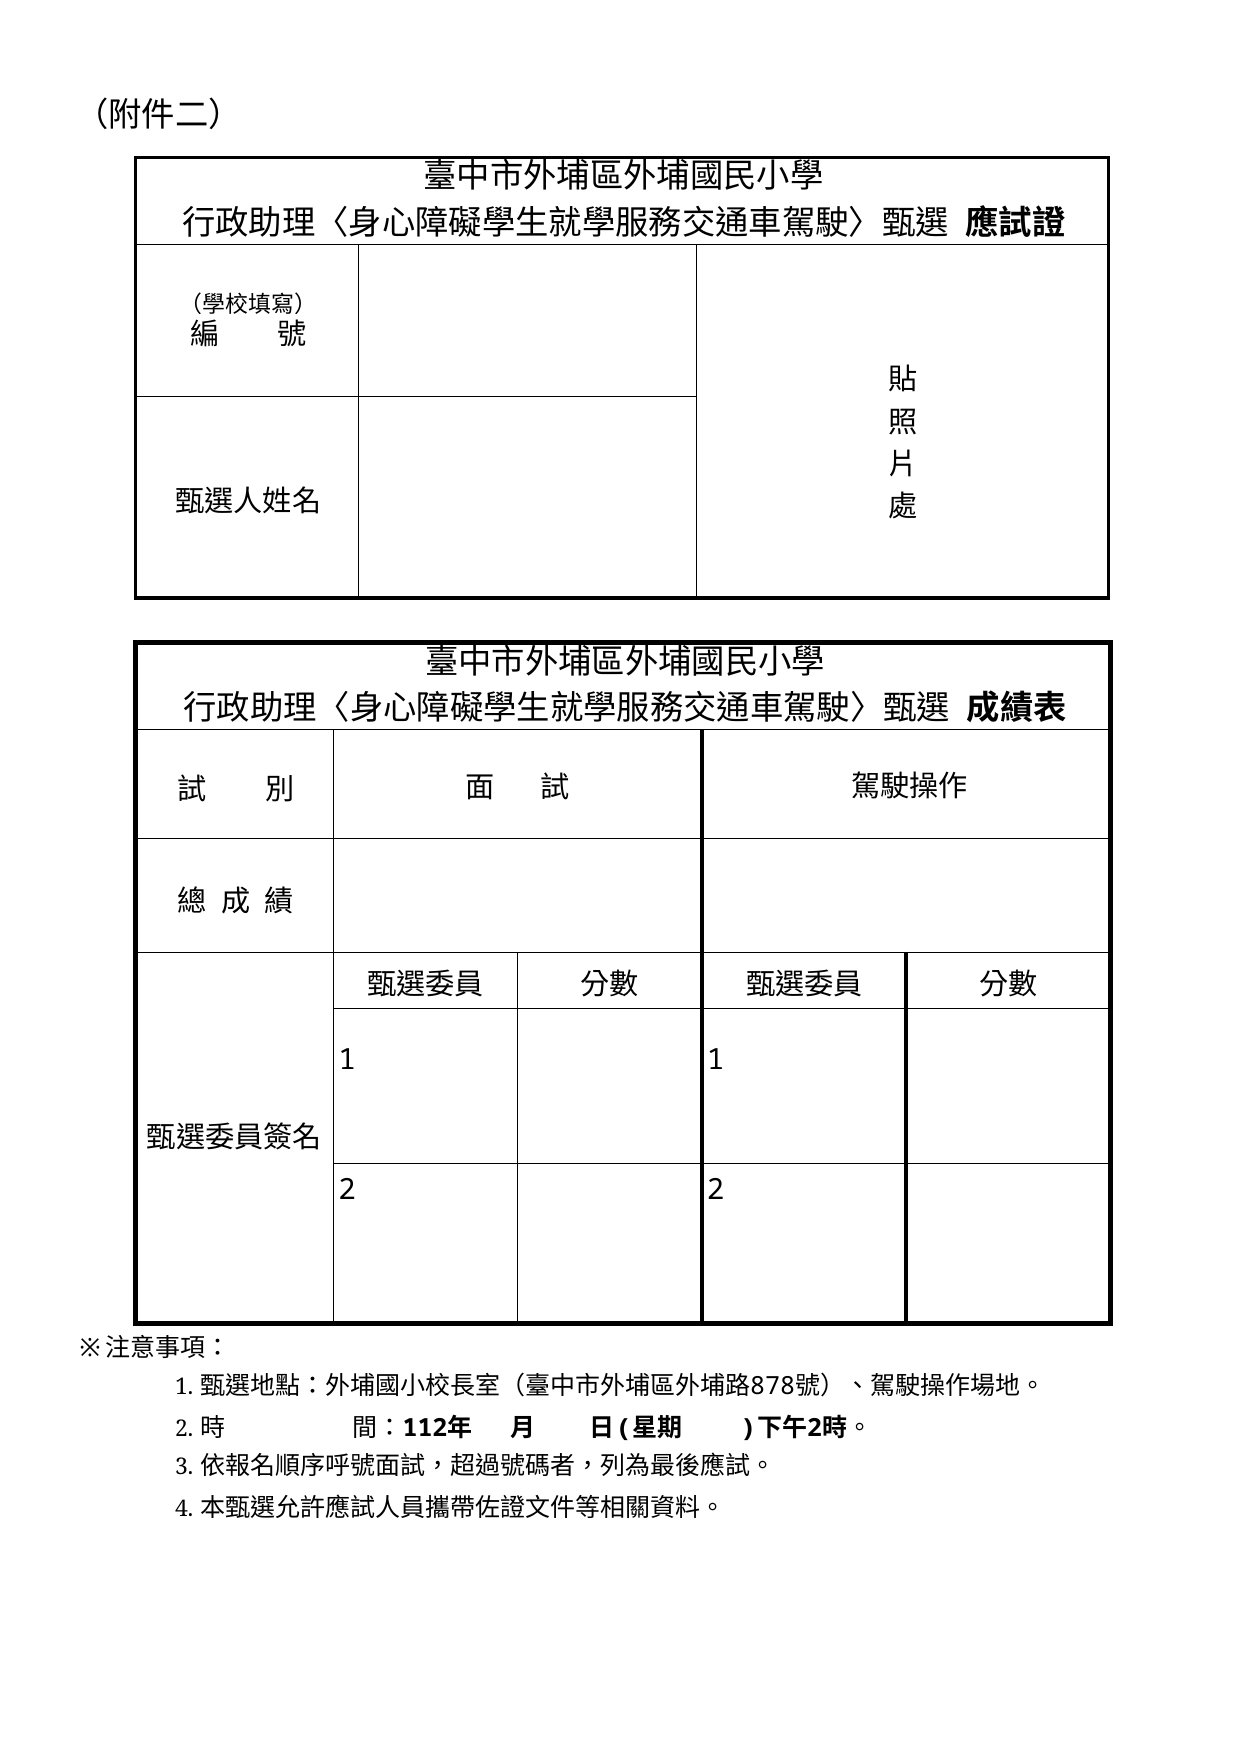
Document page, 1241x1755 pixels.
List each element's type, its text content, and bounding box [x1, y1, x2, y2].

table_cell 2 [334, 1164, 517, 1321]
table_cell 甄選委員 [704, 953, 904, 1008]
text ※注意事項： [75, 1327, 1195, 1363]
table_cell 甄選人姓名 [137, 453, 358, 596]
table_cell 1 [704, 1009, 904, 1163]
table_cell 甄選委員簽名 [138, 953, 333, 1321]
table_cell 分數 [908, 953, 1108, 1008]
table_cell [518, 1164, 700, 1321]
table_cell 駕駛操作 [704, 730, 1108, 838]
table_cell 1 [334, 1009, 517, 1163]
table_cell [908, 1164, 1108, 1321]
list 時 間：112年 月 日(星期 )下午2時。 [175, 1400, 1195, 1445]
list 本甄選允許應試人員攜帶佐證文件等相關資料。 [175, 1488, 1195, 1524]
table_cell [137, 416, 358, 453]
list 依報名順序呼號面試，超過號碼者，列為最後應試。 [175, 1446, 1195, 1482]
table_cell [334, 839, 700, 952]
table_cell [704, 839, 1108, 952]
table_cell 2 [704, 1164, 904, 1321]
table_cell 試 別 [138, 730, 333, 838]
table_header 臺中市外埔區外埔國民小學 行政助理〈身心障礙學生就學服務交通車駕駛〉甄選 成績表 [138, 645, 1108, 729]
list 甄選地點：外埔國小校長室（臺中市外埔區外埔路878號）、駕駛操作場地。 [175, 1369, 1195, 1400]
table_cell [137, 385, 358, 396]
subtitle （附件二） [75, 88, 1195, 136]
table_cell [359, 397, 696, 596]
table_cell 面 試 [334, 730, 700, 838]
table_cell [359, 245, 696, 396]
table_header 臺中市外埔區外埔國民小學 行政助理〈身心障礙學生就學服務交通車駕駛〉甄選 應試證 [137, 159, 1107, 244]
table_cell [137, 350, 358, 384]
table_cell [908, 1009, 1108, 1163]
table_cell 甄選委員 [334, 953, 517, 1008]
table_cell 編 號 [137, 318, 358, 350]
table_cell 貼照片處 [697, 245, 1107, 596]
table_cell （學校填寫） [137, 245, 358, 318]
table_cell [137, 397, 358, 416]
table_cell 分數 [518, 953, 700, 1008]
table_cell [518, 1009, 700, 1163]
table_cell 總 成 績 [138, 839, 333, 952]
